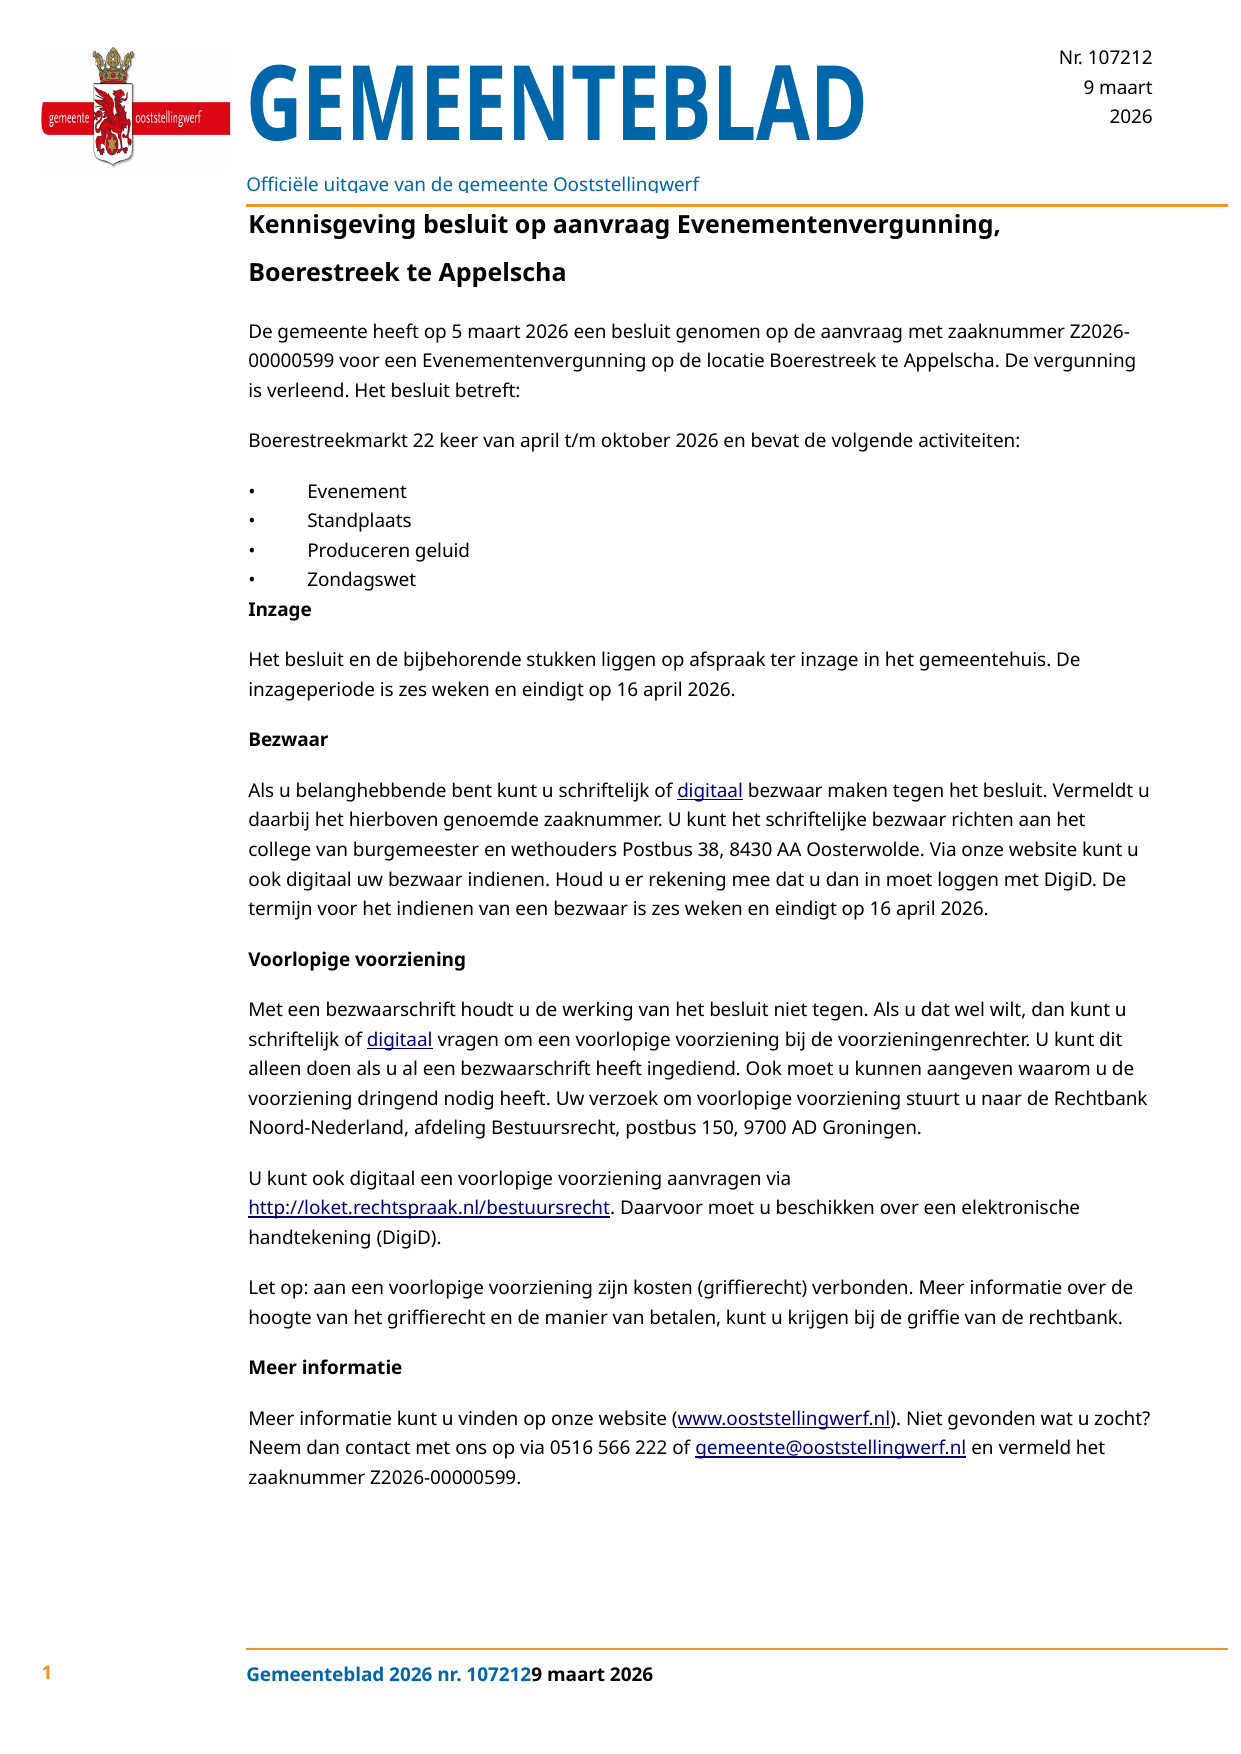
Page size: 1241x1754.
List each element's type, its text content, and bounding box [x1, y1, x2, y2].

text Meer informatie kunt u vinden op onze website (www.ooststellingwerf.nl). Niet gevonden wat u zocht? Neem dan contact met ons op via 0516 566 222 of gemeente@ooststellingwerf.nl en vermeld het zaaknummer Z2026-00000599. [248, 1405, 1152, 1490]
text De gemeente heeft op 5 maart 2026 een besluit genomen op de aanvraag met zaaknummer Z2026-00000599 voor een Evenementenvergunning op de locatie Boerestreek te Appelscha. De vergunning is verleend. Het besluit betreft: [248, 318, 1152, 403]
text U kunt ook digitaal een voorlopige voorziening aanvragen via http://loket.rechtspraak.nl/bestuursrecht. Daarvoor moet u beschikken over een elektronische handtekening (DigiD). [248, 1165, 1152, 1250]
text Meer informatie [248, 1354, 1152, 1380]
list Produceren geluid [248, 537, 1152, 563]
text Let op: aan een voorlopige voorziening zijn kosten (griffierecht) verbonden. Meer informatie over de hoogte van het griffierecht en de manier van betalen, kunt u krijgen bij de griffie van de rechtbank. [248, 1274, 1152, 1330]
text Boerestreekmarkt 22 keer van april t/m oktober 2026 en bevat de volgende activiteiten: [248, 427, 1152, 453]
text Met een bezwaarschrift houdt u de werking van het besluit niet tegen. Als u dat wel wilt, dan kunt u schriftelijk of digitaal vragen om een voorlopige voorziening bij de voorzieningenrechter. U kunt dit alleen doen als u al een bezwaarschrift heeft ingediend. Ook moet u kunnen aangeven waarom u de voorziening dringend nodig heeft. Uw verzoek om voorlopige voorziening stuurt u naar de Rechtbank Noord-Nederland, afdeling Bestuursrecht, postbus 150, 9700 AD Groningen. [248, 996, 1152, 1140]
text Als u belanghebbende bent kunt u schriftelijk of digitaal bezwaar maken tegen het besluit. Vermeldt u daarbij het hierboven genoemde zaaknummer. U kunt het schriftelijke bezwaar richten aan het college van burgemeester en wethouders Postbus 38, 8430 AA Oosterwolde. Via onze website kunt u ook digitaal uw bezwaar indienen. Houd u er rekening mee dat u dan in moet loggen met DigiD. De termijn voor het indienen van een bezwaar is zes weken en eindigt op 16 april 2026. [248, 777, 1152, 921]
text Kennisgeving besluit op aanvraag Evenementenvergunning, Boerestreek te Appelscha [248, 207, 1152, 288]
list Evenement [248, 478, 1152, 504]
text Inzage [248, 596, 1152, 622]
text Het besluit en de bijbehorende stukken liggen op afspraak ter inzage in het gemeentehuis. De inzageperiode is zes weken en eindigt op 16 april 2026. [248, 647, 1152, 702]
text Bezwaar [248, 727, 1152, 752]
picture [41, 47, 231, 172]
text Voorlopige voorziening [248, 946, 1152, 972]
list Zondagswet [248, 567, 1152, 592]
list Standplaats [248, 507, 1152, 533]
